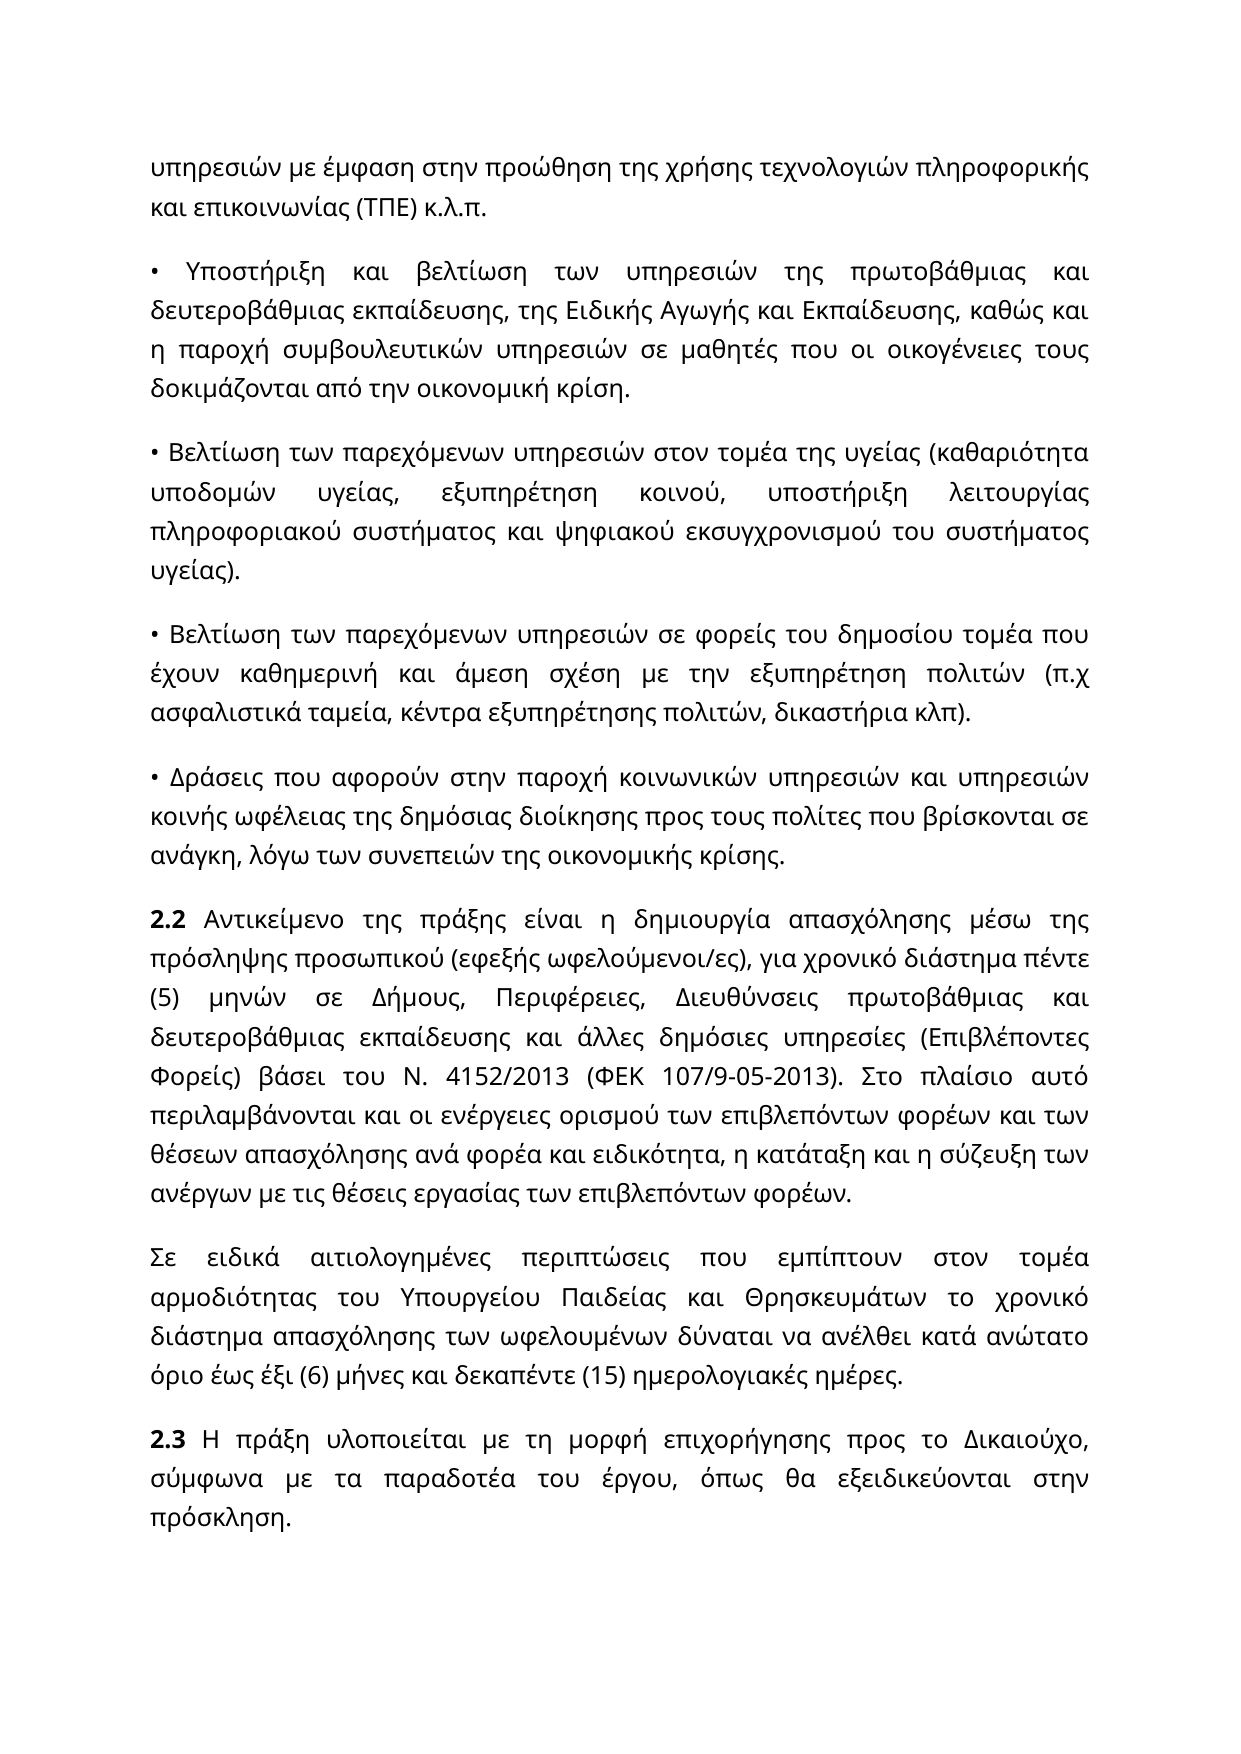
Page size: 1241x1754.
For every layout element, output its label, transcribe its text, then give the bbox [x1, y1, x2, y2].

text Σε ειδικά αιτιολογημένες περιπτώσεις που εμπίπτουν στον τομέα αρμοδιότητας του Υπουργείου Παιδείας και Θρησκευμάτων το χρονικό διάστημα απασχόλησης των ωφελουμένων δύναται να ανέλθει κατά ανώτατο όριο έως έξι (6) μήνες και δεκαπέντε (15) ημερολογιακές ημέρες. [150, 1240, 1090, 1392]
text 2.3 Η πράξη υλοποιείται με τη μορφή επιχορήγησης προς το Δικαιούχο, σύμφωνα με τα παραδοτέα του έργου, όπως θα εξειδικεύονται στην πρόσκληση. [150, 1422, 1090, 1534]
text • Δράσεις που αφορούν στην παροχή κοινωνικών υπηρεσιών και υπηρεσιών κοινής ωφέλειας της δημόσιας διοίκησης προς τους πολίτες που βρίσκονται σε ανάγκη, λόγω των συνεπειών της οικονομικής κρίσης. [150, 759, 1090, 872]
text υπηρεσιών με έμφαση στην προώθηση της χρήσης τεχνολογιών πληροφορικής και επικοινωνίας (ΤΠΕ) κ.λ.π. [150, 150, 1090, 223]
text • Βελτίωση των παρεχόμενων υπηρεσιών σε φορείς του δημοσίου τομέα που έχουν καθημερινή και άμεση σχέση με την εξυπηρέτηση πολιτών (π.χ ασφαλιστικά ταμεία, κέντρα εξυπηρέτησης πολιτών, δικαστήρια κλπ). [150, 617, 1090, 729]
text • Βελτίωση των παρεχόμενων υπηρεσιών στον τομέα της υγείας (καθαριότητα υποδομών υγείας, εξυπηρέτηση κοινού, υποστήριξη λειτουργίας πληροφοριακού συστήματος και ψηφιακού εκσυγχρονισμού του συστήματος υγείας). [150, 435, 1090, 587]
text 2.2 Αντικείμενο της πράξης είναι η δημιουργία απασχόλησης μέσω της πρόσληψης προσωπικού (εφεξής ωφελούμενοι/ες), για χρονικό διάστημα πέντε (5) μηνών σε Δήμους, Περιφέρειες, Διευθύνσεις πρωτοβάθμιας και δευτεροβάθμιας εκπαίδευσης και άλλες δημόσιες υπηρεσίες (Επιβλέποντες Φορείς) βάσει του Ν. 4152/2013 (ΦΕΚ 107/9-05-2013). Στο πλαίσιο αυτό περιλαμβάνονται και οι ενέργειες ορισμού των επιβλεπόντων φορέων και των θέσεων απασχόλησης ανά φορέα και ειδικότητα, η κατάταξη και η σύζευξη των ανέργων με τις θέσεις εργασίας των επιβλεπόντων φορέων. [150, 902, 1090, 1210]
text • Υποστήριξη και βελτίωση των υπηρεσιών της πρωτοβάθμιας και δευτεροβάθμιας εκπαίδευσης, της Ειδικής Αγωγής και Εκπαίδευσης, καθώς και η παροχή συμβουλευτικών υπηρεσιών σε μαθητές που οι οικογένειες τους δοκιμάζονται από την οικονομική κρίση. [150, 253, 1090, 405]
